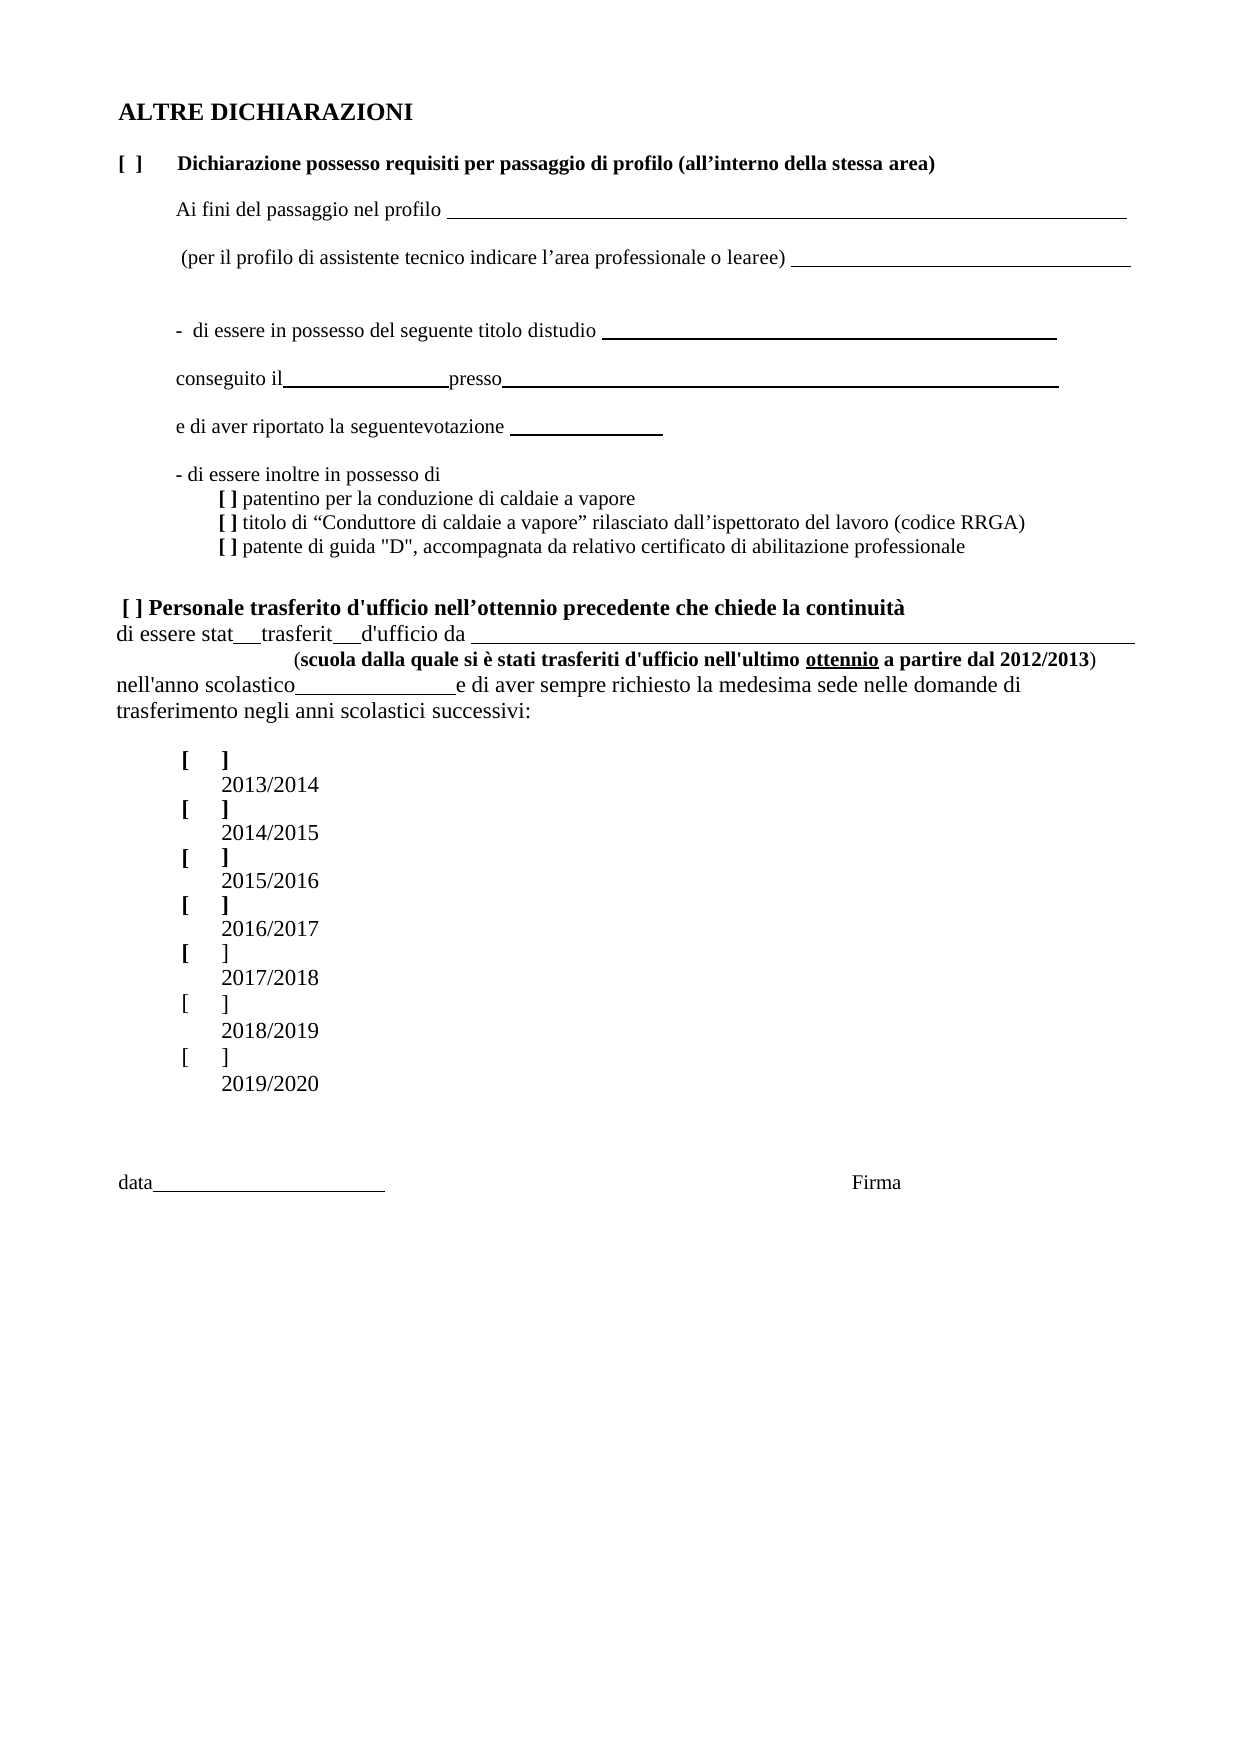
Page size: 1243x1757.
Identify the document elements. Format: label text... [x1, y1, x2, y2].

table_cell ] 2014/2015 [204, 797, 342, 846]
subtitle [ ] Dichiarazione possesso requisiti per passaggio di profilo (all’interno della stessa area) [118, 151, 1157, 175]
text [ ] patentino per la conduzione di caldaie a vapore [218, 486, 1157, 509]
list di essere inoltre in possesso di [175, 461, 1157, 486]
text (per il profilo di assistente tecnico indicare l’area professionale o learee) [181, 245, 1157, 269]
table_cell [ [170, 941, 204, 990]
text e di aver riportato la seguentevotazione [176, 413, 1157, 438]
table_cell [ [170, 990, 204, 1043]
text [ ] patente di guida "D", accompagnata da relativo certificato di abilitazione professionale [218, 534, 1157, 558]
subtitle ALTRE DICHIARAZIONI [118, 97, 1157, 126]
table_cell ] 2018/2019 [204, 990, 342, 1043]
table_cell [ [170, 894, 204, 941]
table_cell ] 2016/2017 [204, 894, 342, 941]
list di essere in possesso del seguente titolo distudio [175, 318, 1157, 342]
text Ai fini del passaggio nel profilo [176, 197, 1157, 221]
table_cell [ [170, 1043, 204, 1099]
table_cell ] 2019/2020 [204, 1043, 342, 1099]
table_cell [ [170, 797, 204, 846]
text [ ] titolo di “Conduttore di caldaie a vapore” rilasciato dall’ispettorato del lavoro (codice RRGA) [218, 510, 1157, 534]
text (scuola dalla quale si è stati trasferiti d'ufficio nell'ultimo ottennio a partire dal 2012/2013) nell'anno scolastico e di aver sempre richiesto la medesima sede nelle domande di trasferimento negli anni scolastici successivi: [116, 647, 1098, 723]
table_cell ] 2015/2016 [204, 846, 342, 894]
table_cell [ [170, 846, 204, 894]
text di essere stat trasferit d'ufficio da [116, 621, 1157, 647]
text data Firma [118, 1170, 1157, 1194]
text conseguito il presso [176, 366, 1157, 389]
table_cell ] 2017/2018 [204, 941, 342, 990]
table_header ] 2013/2014 [204, 749, 342, 797]
table_header [ [170, 749, 204, 797]
text [ ] Personale trasferito d'ufficio nell’ottennio precedente che chiede la continuità [122, 594, 1157, 621]
